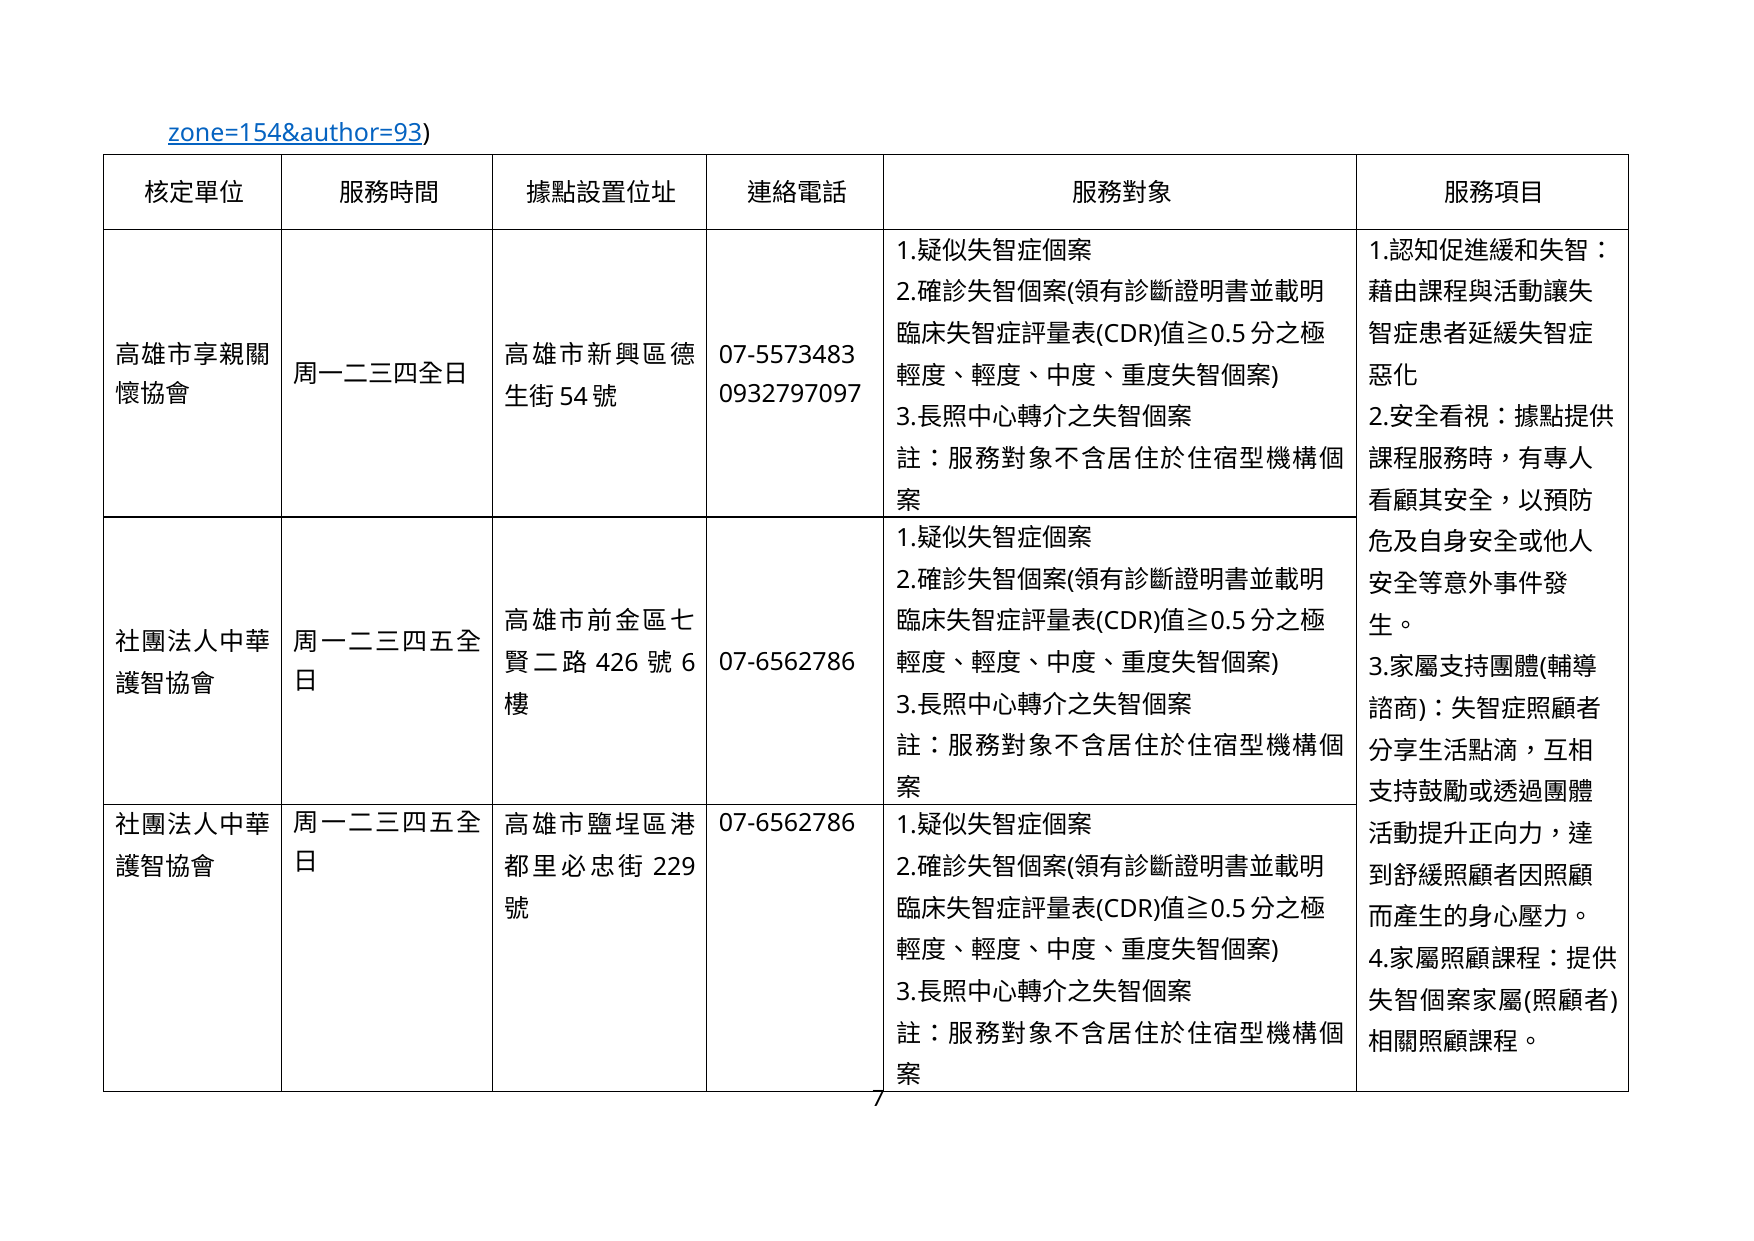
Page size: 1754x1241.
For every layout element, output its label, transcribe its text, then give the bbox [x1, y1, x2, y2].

table_cell 1.疑似失智症個案 2.確診失智個案(領有診斷證明書並載明臨床失智症評量表(CDR)值≧0.5分之極輕度、輕度、中度、重度失智個案) 3.長照中心轉介之失智個案 註：服務對象不含居住於住宿型機構個案 [884, 805, 1356, 1091]
table_cell 高雄市享親關懷協會 [104, 230, 281, 516]
table_header 連絡電話 [707, 155, 883, 229]
table_cell 周一二三四全日 [282, 230, 492, 516]
table_header 核定單位 [104, 155, 281, 229]
table_cell 1.疑似失智症個案 2.確診失智個案(領有診斷證明書並載明臨床失智症評量表(CDR)值≧0.5分之極輕度、輕度、中度、重度失智個案) 3.長照中心轉介之失智個案 註：服務對象不含居住於住宿型機構個案 [884, 518, 1356, 804]
table_cell 07-5573483 0932797097 [707, 230, 883, 516]
table_cell 高雄市前金區七賢二路426號6樓 [493, 518, 706, 804]
table_cell 1.認知促進緩和失智：藉由課程與活動讓失智症患者延緩失智症惡化 2.安全看視：據點提供課程服務時，有專人看顧其安全，以預防危及自身安全或他人安全等意外事件發生。 3.家屬支持團體(輔導諮商)：失智症照顧者分享生活點滴，互相支持鼓勵或透過團體活動提升正向力，達到舒緩照顧者因照顧而產生的身心壓力。 4.家屬照顧課程：提供失智個案家屬(照顧者)相關照顧課程。 [1357, 230, 1628, 1091]
table_cell 社團法人中華護智協會 [104, 518, 281, 804]
table_cell 07-6562786 [707, 518, 883, 804]
table_cell 07-6562786 [707, 805, 883, 1091]
table_cell 周一二三四五全日 [282, 805, 492, 1091]
list zone=154&author=93) [125, 114, 1636, 149]
table_cell 周一二三四五全日 [282, 518, 492, 804]
table_cell 社團法人中華護智協會 [104, 805, 281, 1091]
table_cell 1.疑似失智症個案 2.確診失智個案(領有診斷證明書並載明臨床失智症評量表(CDR)值≧0.5分之極輕度、輕度、中度、重度失智個案) 3.長照中心轉介之失智個案 註：服務對象不含居住於住宿型機構個案 [884, 230, 1356, 516]
table_header 服務對象 [884, 155, 1356, 229]
table_cell 高雄市鹽埕區港都里必忠街229號 [493, 805, 706, 1091]
table_header 服務時間 [282, 155, 492, 229]
table_header 服務項目 [1357, 155, 1628, 229]
table_header 據點設置位址 [493, 155, 706, 229]
table_cell 高雄市新興區德生街54號 [493, 230, 706, 516]
